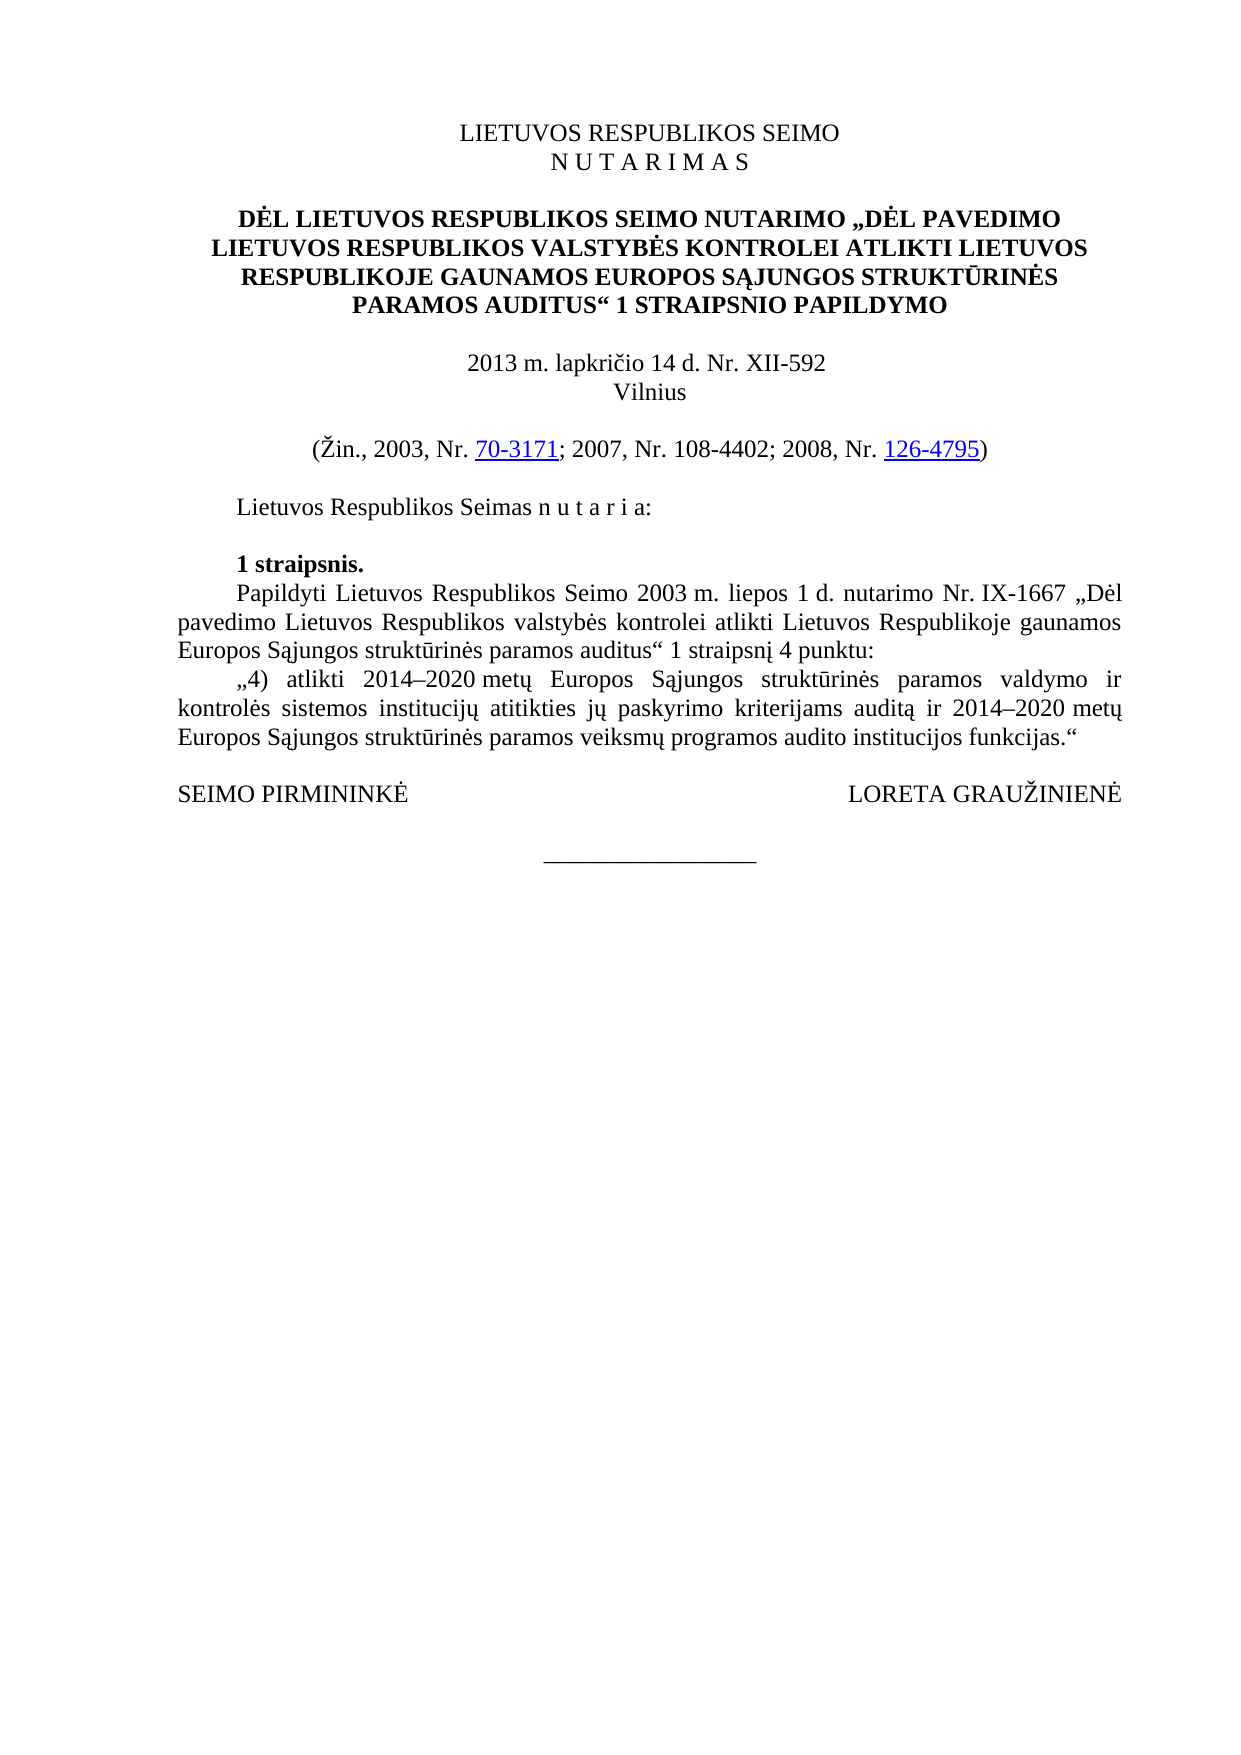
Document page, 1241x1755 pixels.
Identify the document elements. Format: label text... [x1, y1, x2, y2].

text Lietuvos Respublikos Seimas n u t a r i a: [177, 492, 1122, 521]
text 2013 m. lapkričio 14 d. Nr. XII-592 [177, 348, 1122, 377]
text SEIMO PIRMININKĖ LORETA GRAUŽINIENĖ [177, 779, 1122, 808]
text Papildyti Lietuvos Respublikos Seimo 2003 m. liepos 1 d. nutarimo Nr. IX-1667 „Dėl pavedimo Lietuvos Respublikos valstybės kontrolei atlikti Lietuvos Respublikoje gaunamos Europos Sąjungos struktūrinės paramos auditus“ 1 straipsnį 4 punktu: [177, 578, 1122, 664]
text „4) atlikti 2014–2020 metų Europos Sąjungos struktūrinės paramos valdymo ir kontrolės sistemos institucijų atitikties jų paskyrimo kriterijams auditą ir 2014–2020 metų Europos Sąjungos struktūrinės paramos veiksmų programos audito institucijos funkcijas.“ [177, 664, 1122, 751]
text 1 straipsnis. [177, 549, 1122, 578]
text (Žin., 2003, Nr. 70-3171; 2007, Nr. 108-4402; 2008, Nr. 126-4795) [177, 434, 1122, 463]
text N U T A R I M A S [177, 147, 1122, 176]
text DĖL LIETUVOS RESPUBLIKOS SEIMO NUTARIMO „DĖL PAVEDIMO LIETUVOS RESPUBLIKOS VALSTYBĖS KONTROLEI ATLIKTI LIETUVOS RESPUBLIKOJE GAUNAMOS EUROPOS SĄJUNGOS STRUKTŪRINĖS PARAMOS AUDITUS“ 1 STRAIPSNIO PAPILDYMO [177, 204, 1122, 319]
text LIETUVOS RESPUBLIKOS SEIMO [177, 118, 1122, 147]
text _________________ [177, 837, 1122, 866]
text Vilnius [177, 377, 1122, 406]
